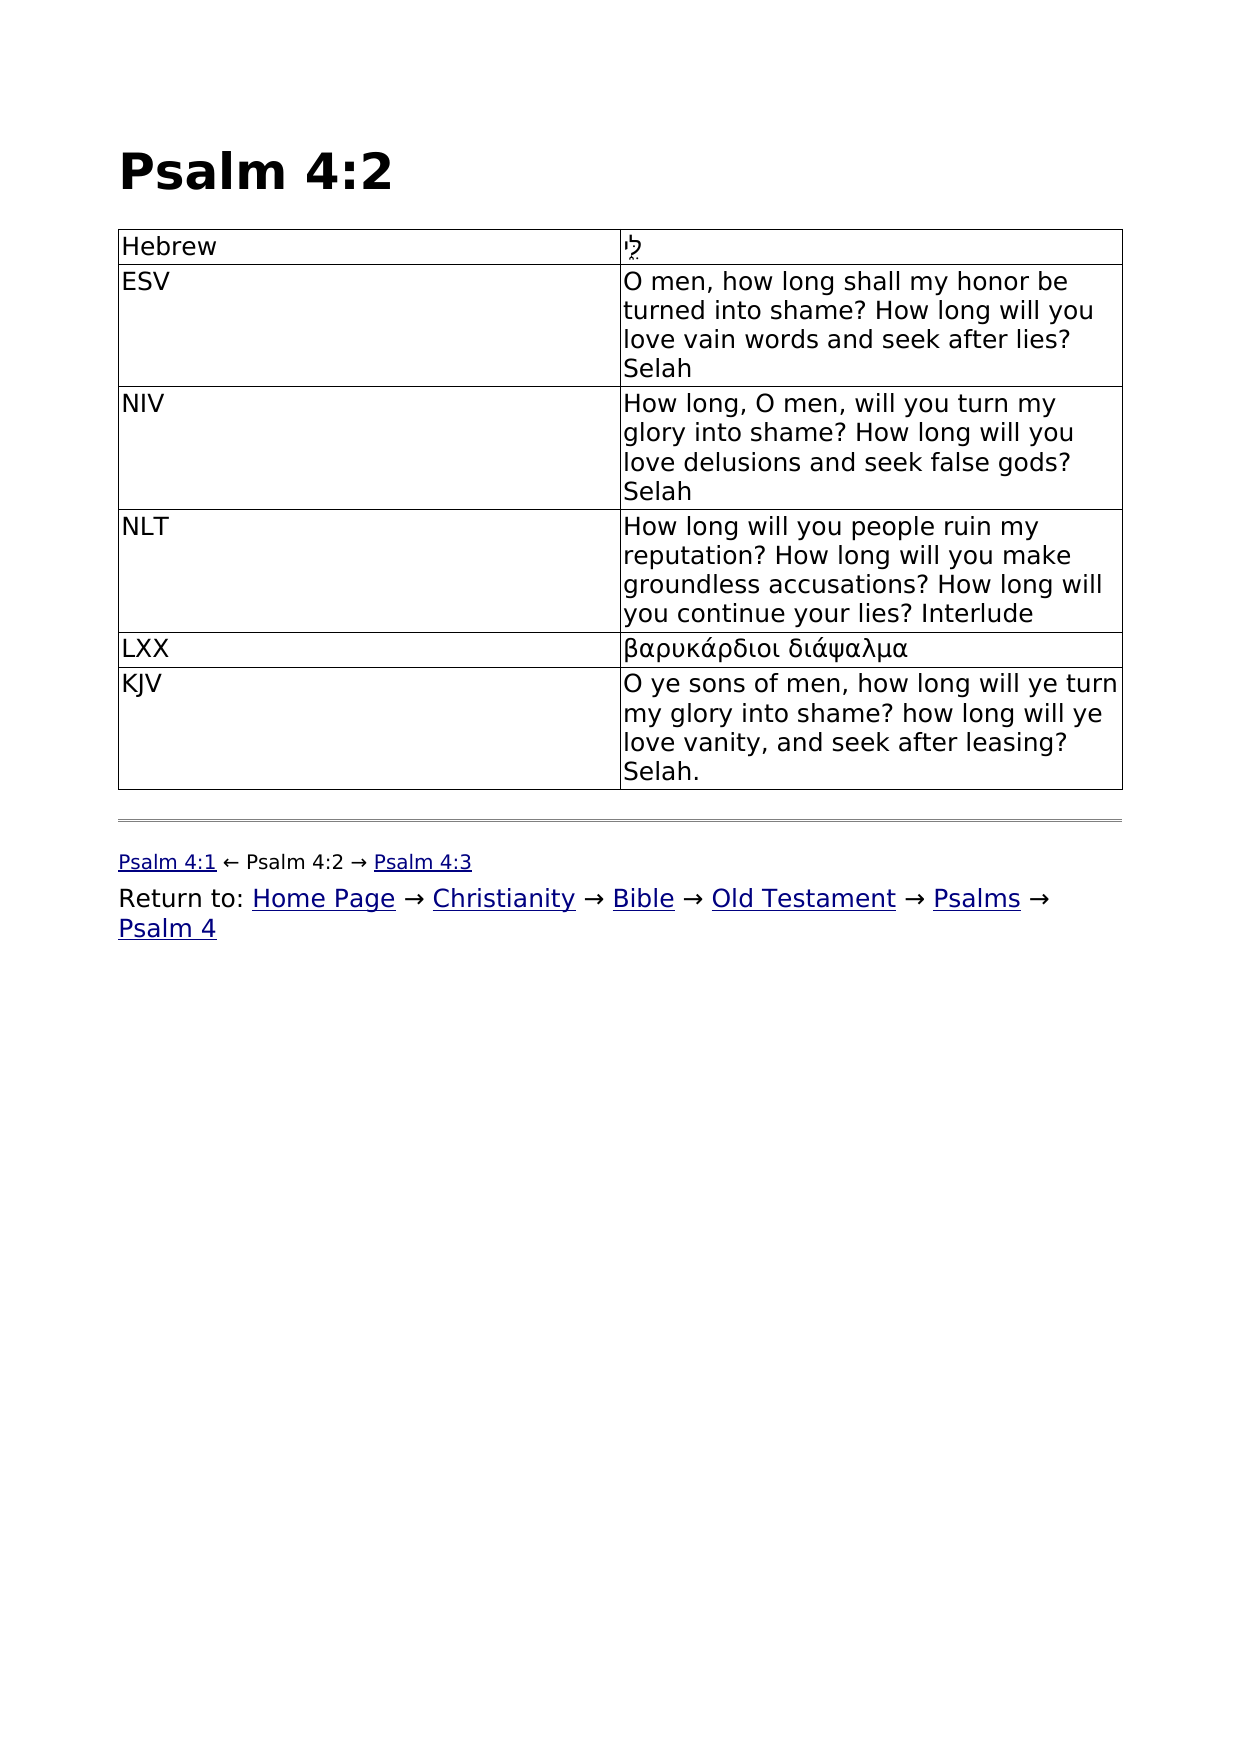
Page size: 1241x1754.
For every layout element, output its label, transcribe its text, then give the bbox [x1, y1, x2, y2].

table_cell NLT [119, 510, 620, 632]
text Return to: Home Page → Christianity → Bible → Old Testament → Psalms → Psalm 4 [118, 884, 1122, 943]
table_cell KJV [119, 668, 620, 789]
table_cell O men, how long shall my honor be turned into shame? How long will you love vain words and seek after lies? Selah [621, 265, 1122, 386]
table_cell βαρυκάρδιοι διάψαλμα [621, 633, 1122, 667]
table_cell How long, O men, will you turn my glory into shame? How long will you love delusions and seek false gods? Selah [621, 387, 1122, 509]
table_cell How long will you people ruin my reputation? How long will you make groundless accusations? How long will you continue your lies? Interlude [621, 510, 1122, 632]
subtitle Psalm 4:2 [118, 143, 1122, 201]
table_cell O ye sons of men, how long will ye turn my glory into shame? how long will ye love vanity, and seek after leasing? Selah. [621, 668, 1122, 789]
text Psalm 4:1 ← Psalm 4:2 → Psalm 4:3 [118, 851, 1122, 884]
table_header Hebrew [119, 230, 620, 264]
table_header לִּ֑י [621, 230, 1122, 264]
table_cell NIV [119, 387, 620, 509]
table_cell LXX [119, 633, 620, 667]
table_cell ESV [119, 265, 620, 386]
